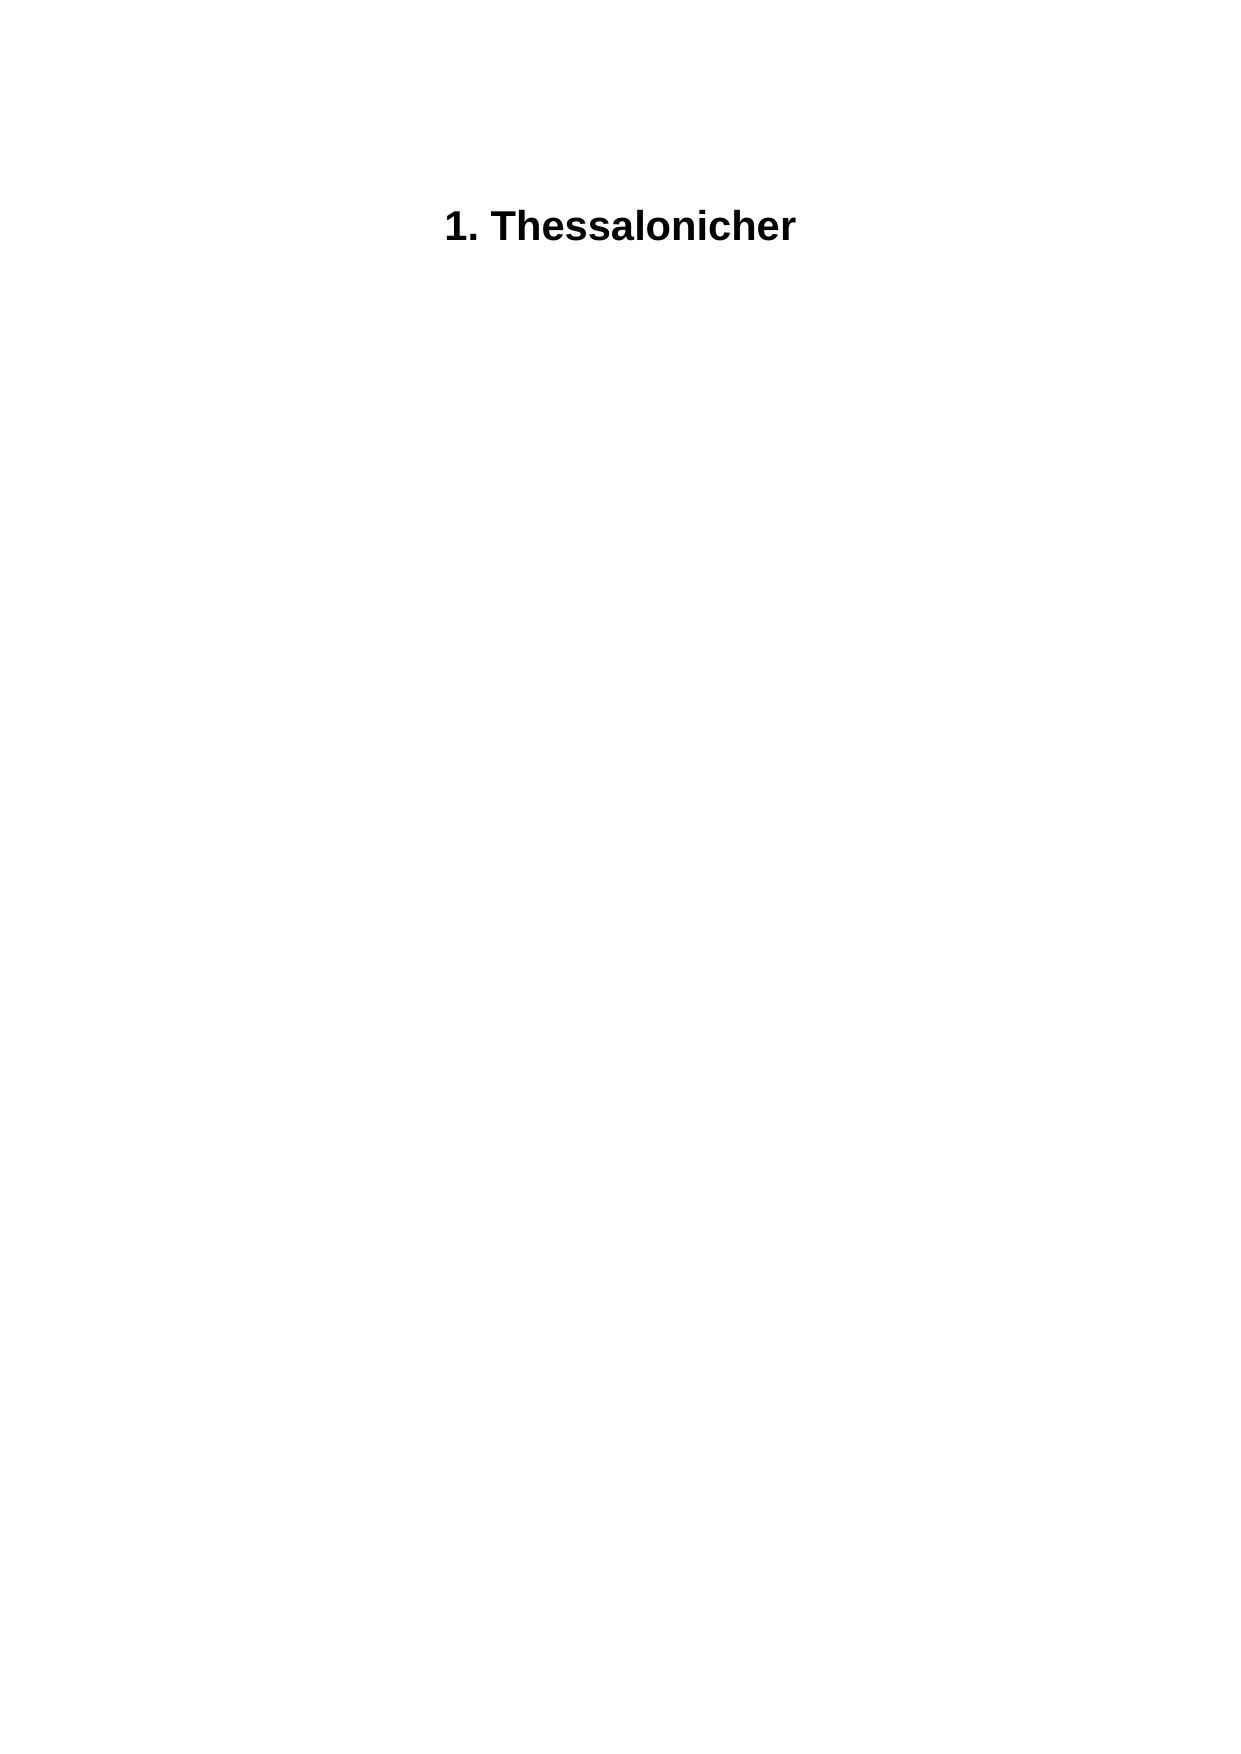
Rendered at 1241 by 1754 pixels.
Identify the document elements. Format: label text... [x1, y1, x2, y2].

title 1. Thessalonicher [118, 201, 1122, 249]
